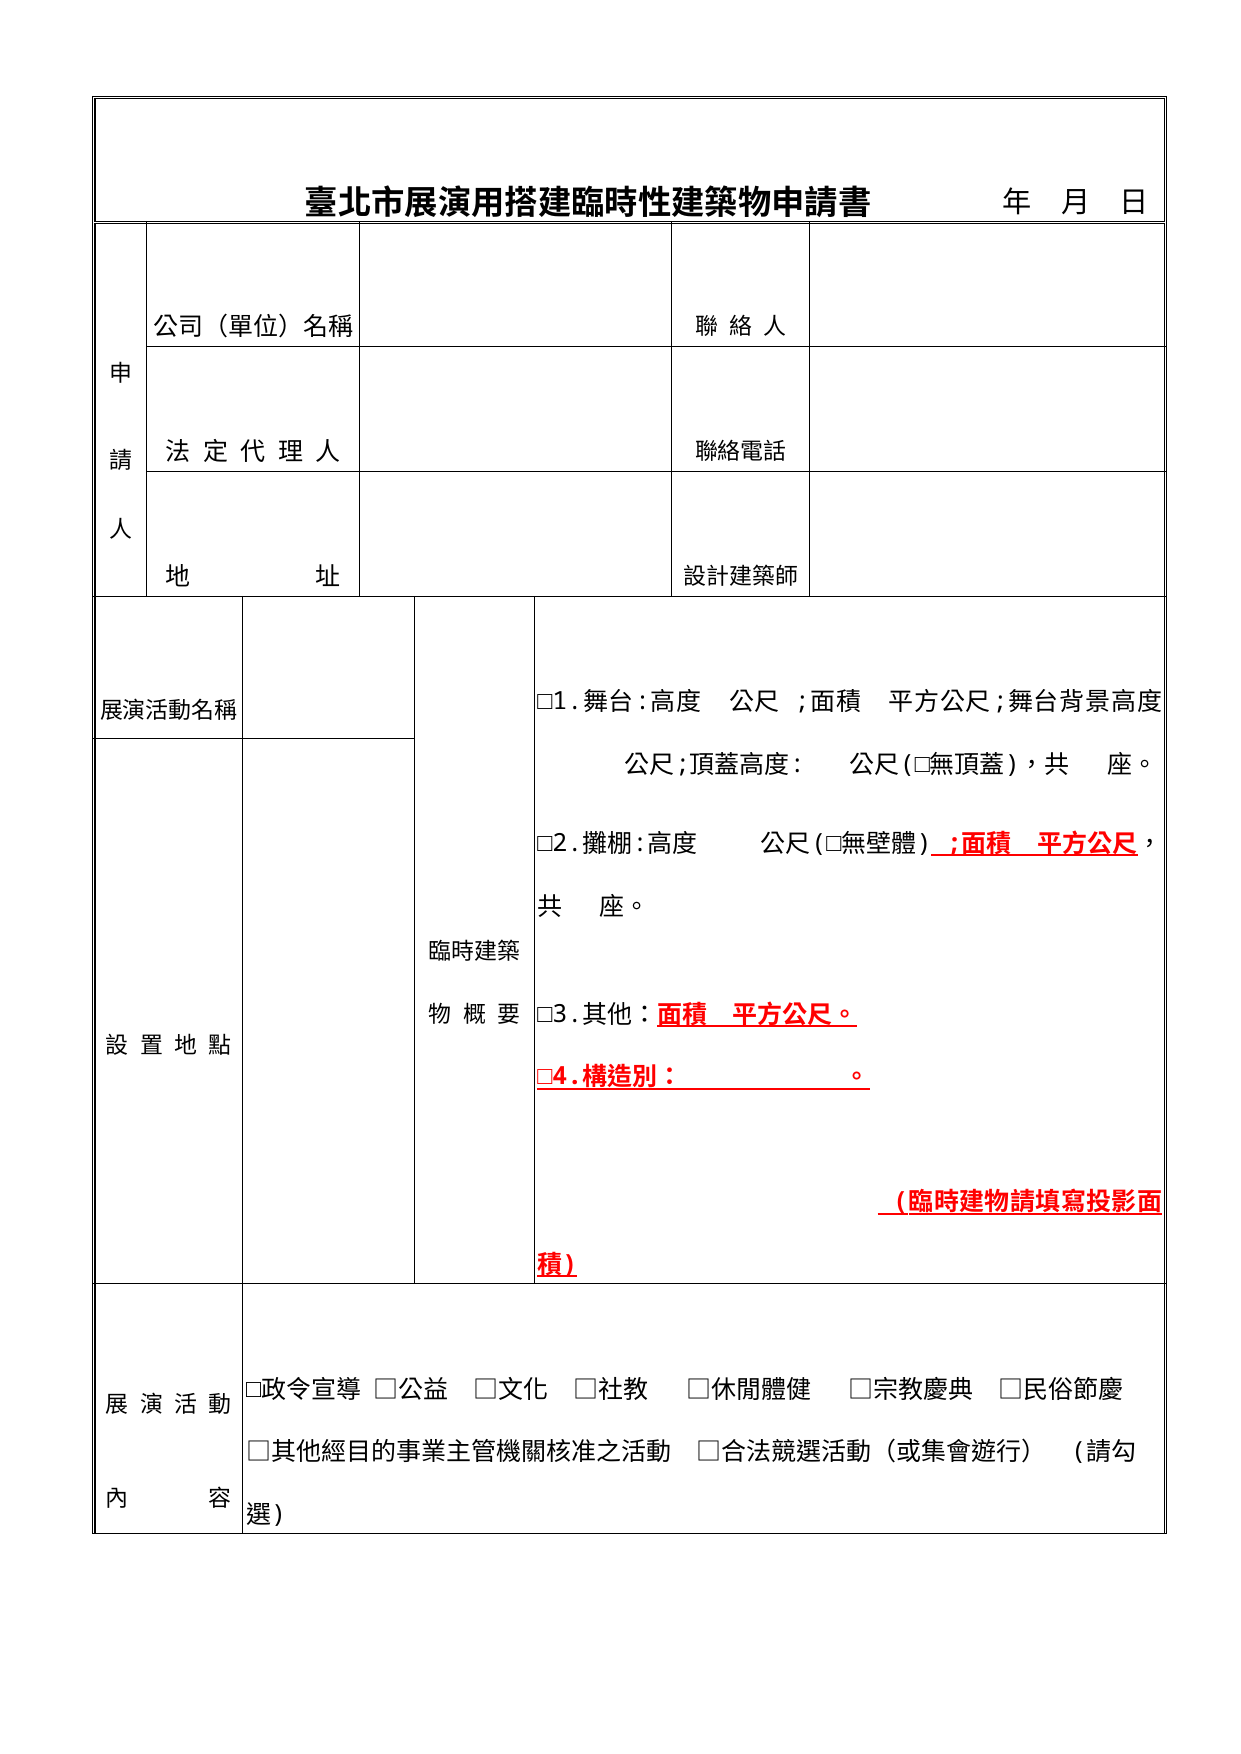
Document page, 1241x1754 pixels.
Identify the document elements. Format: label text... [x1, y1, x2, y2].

table_cell [243, 739, 414, 1283]
table_cell 法 定 代 理 人 [147, 347, 359, 471]
table_cell [810, 347, 1164, 471]
table_header 臺北市展演用搭建臨時性建築物申請書 年 月 日 [96, 99, 1164, 221]
table_cell □政令宣導 □公益 □文化 □社教 □休閒體健 □宗教慶典 □民俗節慶 □其他經目的事業主管機關核准之活動 □合法競選活動（或集會遊行） (請勾選) [243, 1284, 1164, 1533]
table_cell 展 演 活 動 內 容 [96, 1284, 242, 1533]
table_cell 聯絡電話 [672, 347, 809, 471]
table_cell 聯 絡 人 [672, 224, 809, 346]
table_cell [810, 224, 1164, 346]
table_cell [243, 597, 414, 737]
table_cell 設 置 地 點 [96, 739, 242, 1283]
table_cell [360, 472, 671, 596]
table_cell 公司（單位）名稱 [147, 224, 359, 346]
table_cell □1.舞台:高度 公尺 ;面積 平方公尺;舞台背景高度 公尺;頂蓋高度: 公尺(□無頂蓋)，共 座。 □2.攤棚:高度 公尺(□無壁體) ;面積 平方公尺，共 座。 □3.其他：面積 平方公尺。 □4.構造別： 。 (臨時建物請填寫投影面積) [535, 597, 1164, 1283]
table_cell 地 址 [147, 472, 359, 596]
table_cell 設計建築師 [672, 472, 809, 596]
table_cell 申 請 人 [96, 224, 146, 596]
table_cell [360, 224, 671, 346]
table_cell [810, 472, 1164, 596]
table_cell 展演活動名稱 [96, 597, 242, 737]
table_cell 臨時建築物 概 要 [415, 597, 534, 1283]
table_cell [360, 347, 671, 471]
